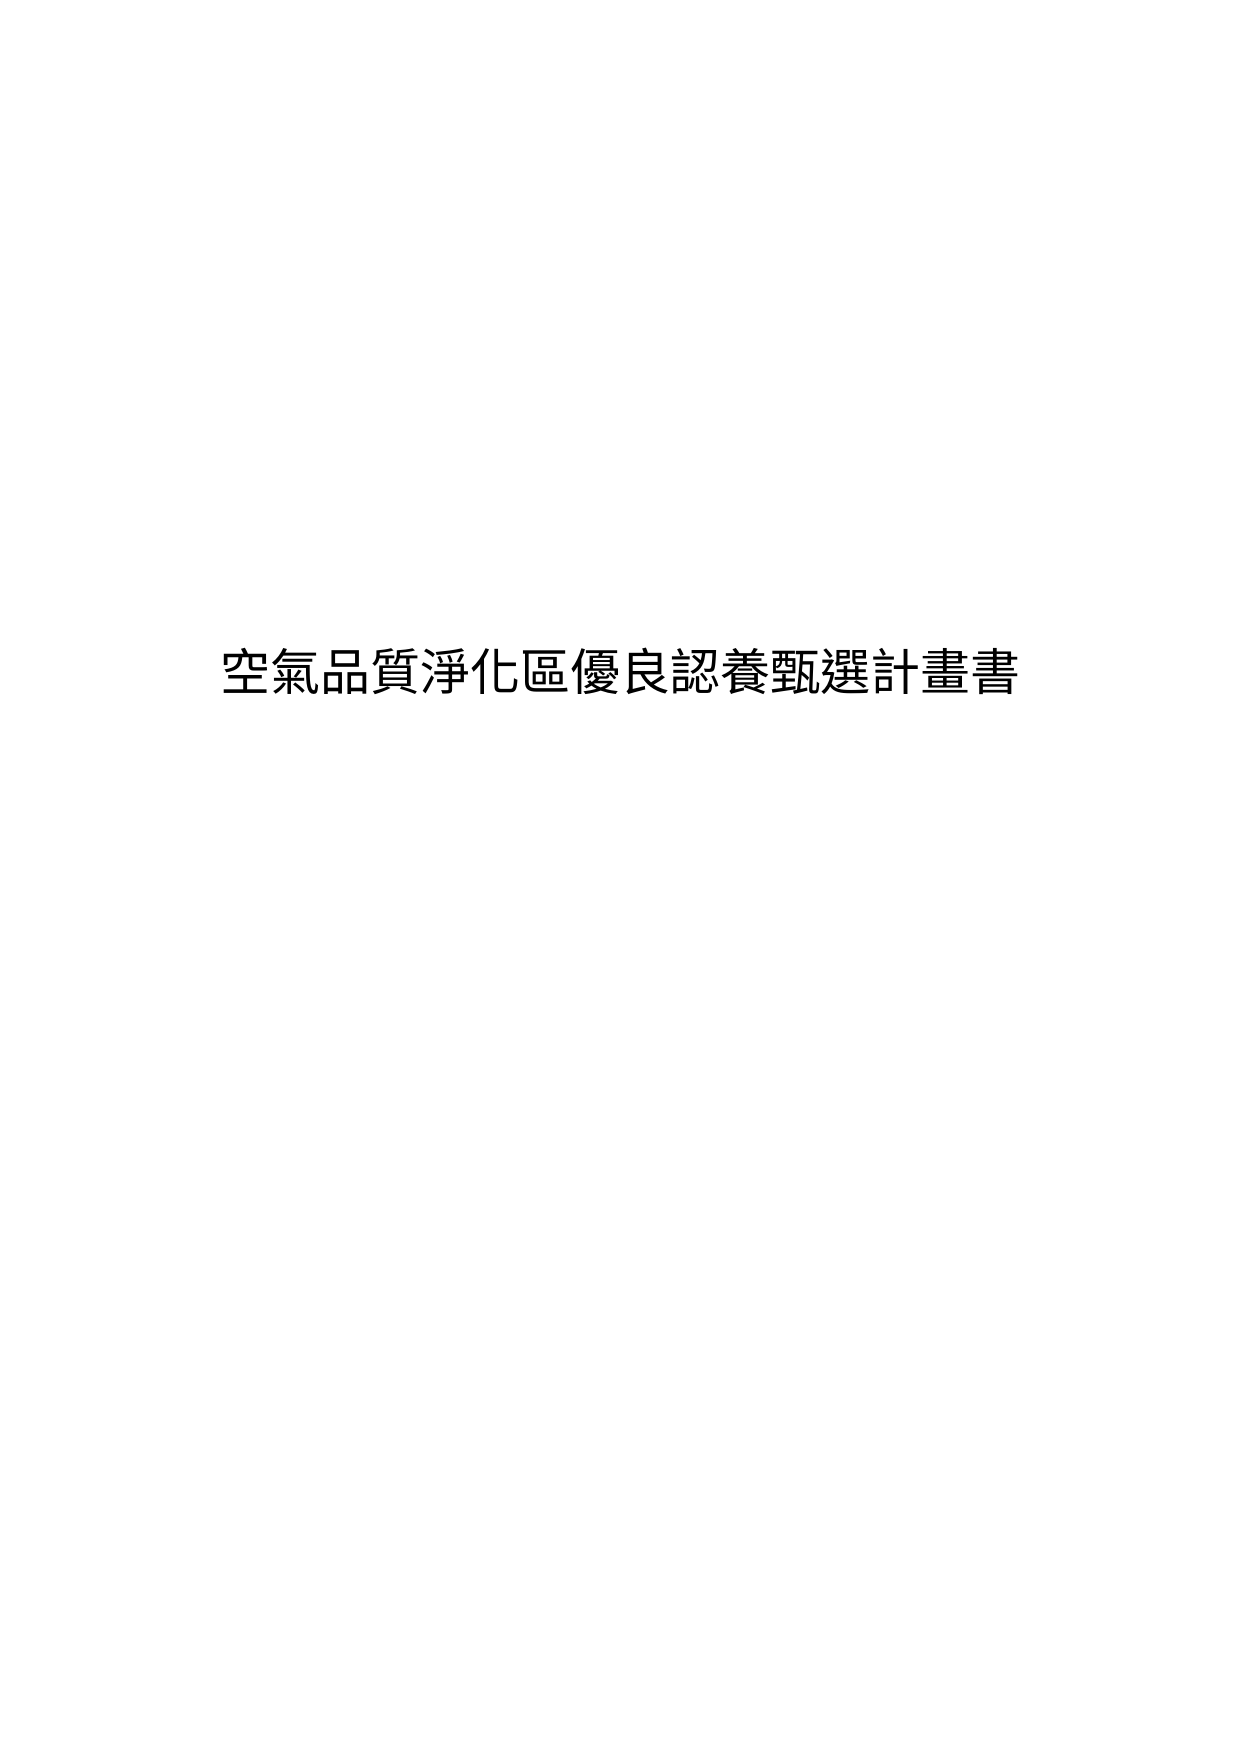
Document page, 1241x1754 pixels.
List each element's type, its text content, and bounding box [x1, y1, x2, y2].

text 空氣品質淨化區優良認養甄選計畫書 [133, 596, 1107, 721]
